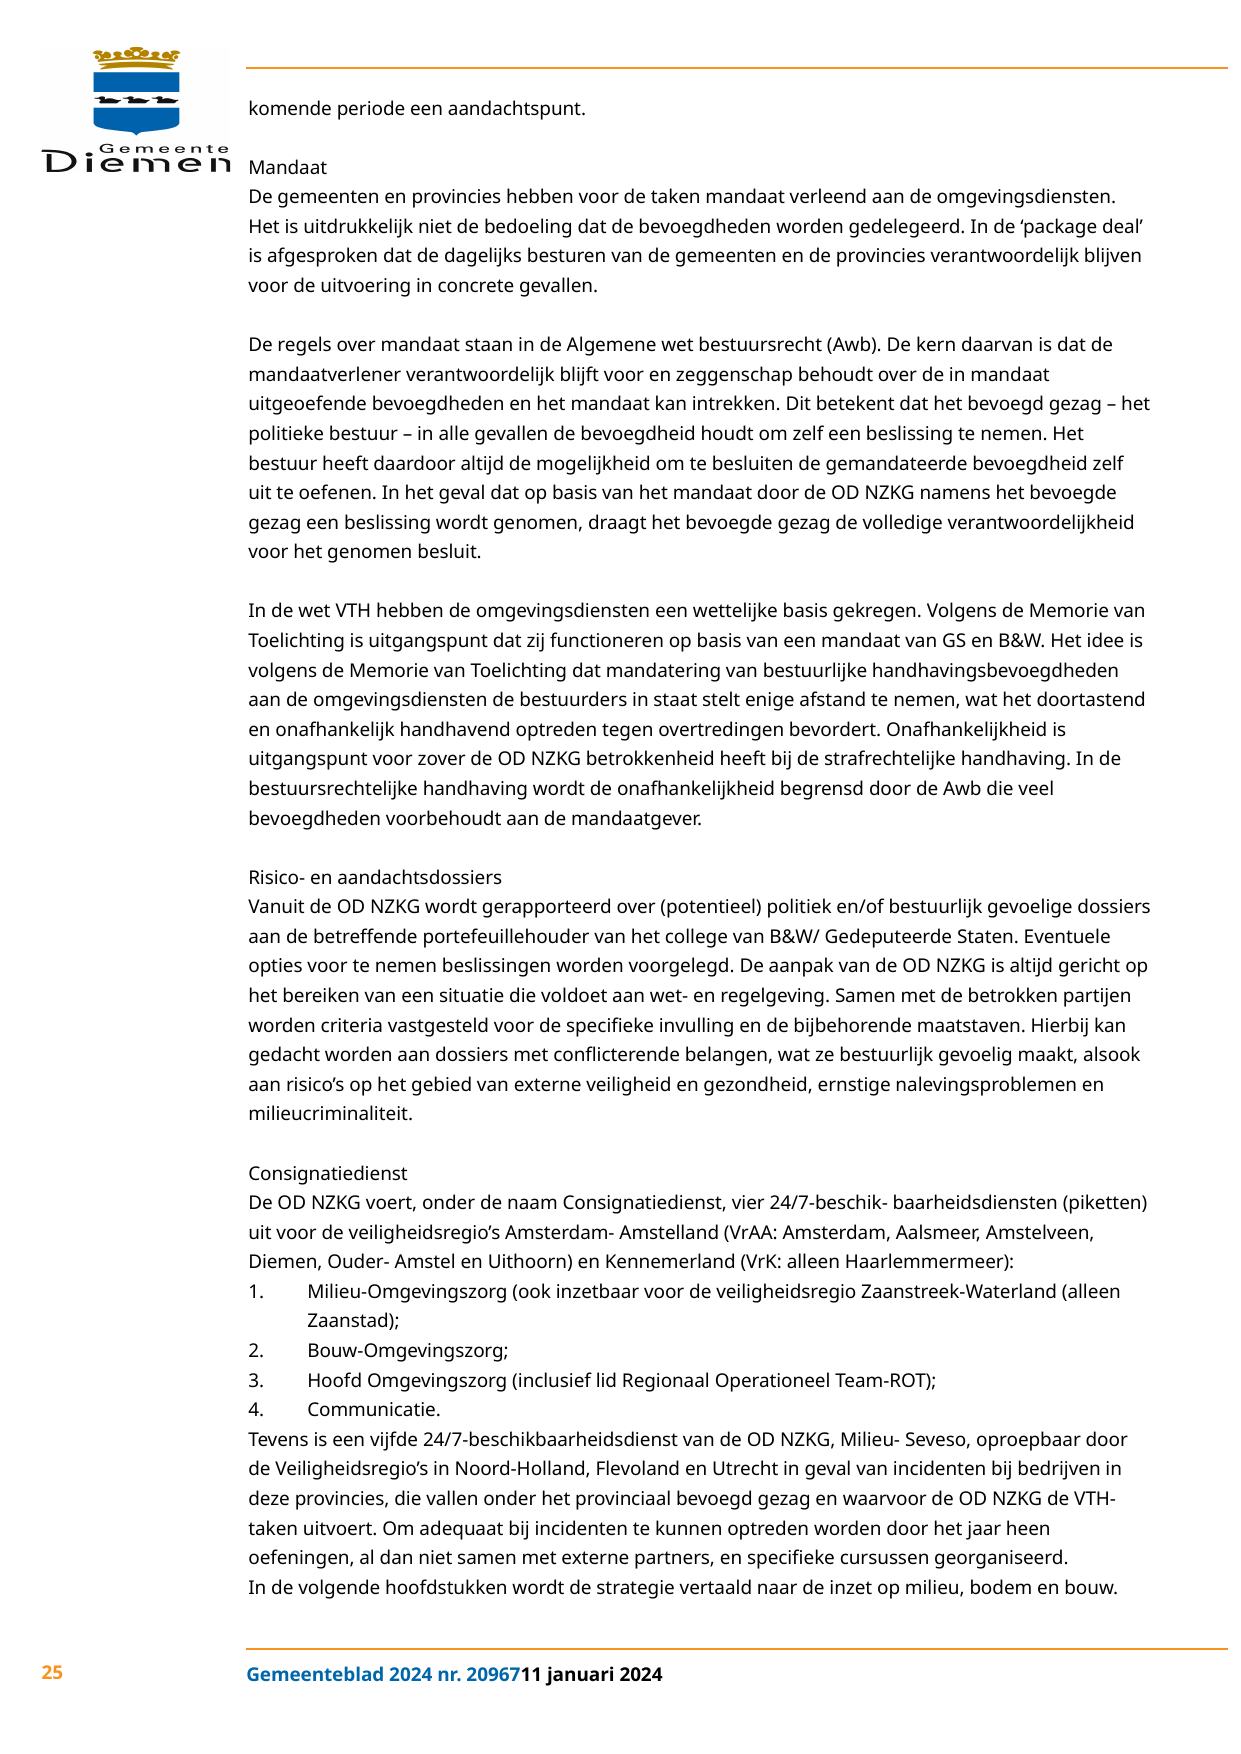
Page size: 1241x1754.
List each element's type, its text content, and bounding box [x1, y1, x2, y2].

text De gemeenten en provincies hebben voor de taken mandaat verleend aan de omgevingsdiensten. Het is uitdrukkelijk niet de bedoeling dat de bevoegdheden worden gedelegeerd. In de ‘package deal’ is afgesproken dat de dagelijks besturen van de gemeenten en de provincies verantwoordelijk blijven voor de uitvoering in concrete gevallen. [248, 183, 1152, 298]
list Communicatie. [248, 1396, 1152, 1422]
text Vanuit de OD NZKG wordt gerapporteerd over (potentieel) politiek en/of bestuurlijk gevoelige dossiers aan de betreffende portefeuillehouder van het college van B&W/ Gedeputeerde Staten. Eventuele opties voor te nemen beslissingen worden voorgelegd. De aanpak van de OD NZKG is altijd gericht op het bereiken van een situatie die voldoet aan wet- en regelgeving. Samen met de betrokken partijen worden criteria vastgesteld voor de specifieke invulling en de bijbehorende maatstaven. Hierbij kan gedacht worden aan dossiers met conflicterende belangen, wat ze bestuurlijk gevoelig maakt, alsook aan risico’s op het gebied van externe veiligheid en gezondheid, ernstige nalevingsproblemen en milieucriminaliteit. [248, 893, 1152, 1126]
picture [41, 47, 231, 172]
list Bouw-Omgevingszorg; [248, 1337, 1152, 1363]
list Milieu-Omgevingszorg (ook inzetbaar voor de veiligheidsregio Zaanstreek-Waterland (alleen Zaanstad); [248, 1278, 1152, 1333]
text Risico- en aandachtsdossiers [248, 864, 1152, 890]
text Consignatiedienst [248, 1160, 1152, 1186]
text Tevens is een vijfde 24/7-beschikbaarheidsdienst van de OD NZKG, Milieu- Seveso, oproepbaar door de Veiligheidsregio’s in Noord-Holland, Flevoland en Utrecht in geval van incidenten bij bedrijven in deze provincies, die vallen onder het provinciaal bevoegd gezag en waarvoor de OD NZKG de VTH- taken uitvoert. Om adequaat bij incidenten te kunnen optreden worden door het jaar heen oefeningen, al dan niet samen met externe partners, en specifieke cursussen georganiseerd. [248, 1426, 1152, 1570]
text In de volgende hoofdstukken wordt de strategie vertaald naar de inzet op milieu, bodem en bouw. [248, 1574, 1152, 1600]
text Mandaat [248, 154, 1152, 180]
text De OD NZKG voert, onder de naam Consignatiedienst, vier 24/7-beschik- baarheidsdiensten (piketten) uit voor de veiligheidsregio’s Amsterdam- Amstelland (VrAA: Amsterdam, Aalsmeer, Amstelveen, Diemen, Ouder- Amstel en Uithoorn) en Kennemerland (VrK: alleen Haarlemmermeer): [248, 1189, 1152, 1274]
text In de wet VTH hebben de omgevingsdiensten een wettelijke basis gekregen. Volgens de Memorie van Toelichting is uitgangspunt dat zij functioneren op basis van een mandaat van GS en B&W. Het idee is volgens de Memorie van Toelichting dat mandatering van bestuurlijke handhavingsbevoegdheden aan de omgevingsdiensten de bestuurders in staat stelt enige afstand te nemen, wat het doortastend en onafhankelijk handhavend optreden tegen overtredingen bevordert. Onafhankelijkheid is uitgangspunt voor zover de OD NZKG betrokkenheid heeft bij de strafrechtelijke handhaving. In de bestuursrechtelijke handhaving wordt de onafhankelijkheid begrensd door de Awb die veel bevoegdheden voorbehoudt aan de mandaatgever. [248, 598, 1152, 831]
text komende periode een aandachtspunt. [248, 95, 1152, 121]
text De regels over mandaat staan in de Algemene wet bestuursrecht (Awb). De kern daarvan is dat de mandaatverlener verantwoordelijk blijft voor en zeggenschap behoudt over de in mandaat uitgeoefende bevoegdheden en het mandaat kan intrekken. Dit betekent dat het bevoegd gezag – het politieke bestuur – in alle gevallen de bevoegdheid houdt om zelf een beslissing te nemen. Het bestuur heeft daardoor altijd de mogelijkheid om te besluiten de gemandateerde bevoegdheid zelf uit te oefenen. In het geval dat op basis van het mandaat door de OD NZKG namens het bevoegde gezag een beslissing wordt genomen, draagt het bevoegde gezag de volledige verantwoordelijkheid voor het genomen besluit. [248, 331, 1152, 564]
list Hoofd Omgevingszorg (inclusief lid Regionaal Operationeel Team-ROT); [248, 1367, 1152, 1393]
